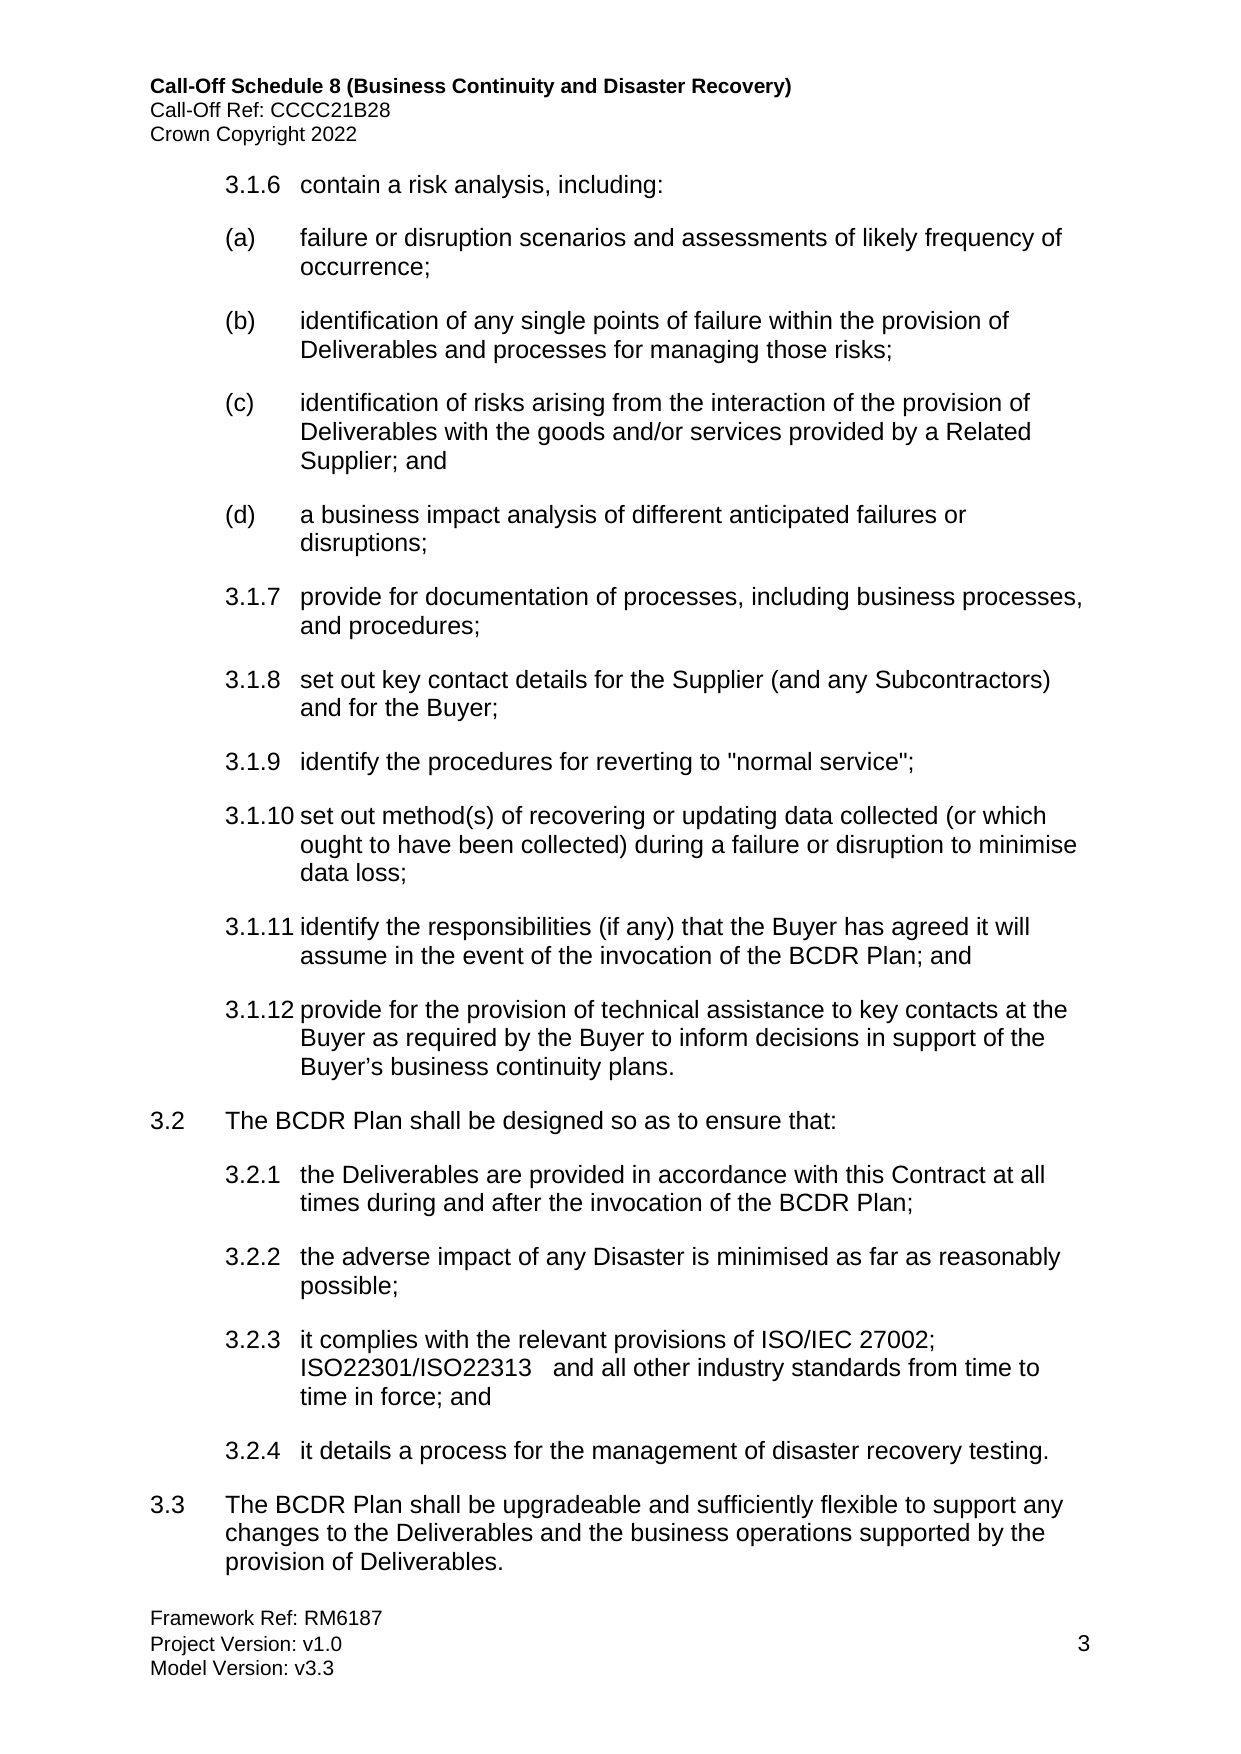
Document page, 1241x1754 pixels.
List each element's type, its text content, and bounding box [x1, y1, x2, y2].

list a business impact analysis of different anticipated failures or disruptions; [225, 500, 1090, 557]
list failure or disruption scenarios and assessments of likely frequency of occurrence; [225, 223, 1090, 281]
list provide for documentation of processes, including business processes, and procedures; [225, 582, 1090, 640]
list provide for the provision of technical assistance to key contacts at the Buyer as required by the Buyer to inform decisions in support of the Buyer’s business continuity plans. [225, 995, 1090, 1081]
list the Deliverables are provided in accordance with this Contract at all times during and after the invocation of the BCDR Plan; [225, 1160, 1090, 1217]
list The BCDR Plan shall be designed so as to ensure that: [150, 1106, 1090, 1135]
list The BCDR Plan shall be upgradeable and sufficiently flexible to support any changes to the Deliverables and the business operations supported by the provision of Deliverables. [150, 1490, 1090, 1576]
list set out method(s) of recovering or updating data collected (or which ought to have been collected) during a failure or disruption to minimise data loss; [225, 801, 1090, 887]
list identify the procedures for reverting to "normal service"; [225, 747, 1090, 776]
list it details a process for the management of disaster recovery testing. [225, 1436, 1090, 1465]
list identification of any single points of failure within the provision of Deliverables and processes for managing those risks; [225, 306, 1090, 363]
list identification of risks arising from the interaction of the provision of Deliverables with the goods and/or services provided by a Related Supplier; and [225, 388, 1090, 475]
list it complies with the relevant provisions of ISO/IEC 27002; ISO22301/ISO22313 and all other industry standards from time to time in force; and [225, 1325, 1090, 1411]
list the adverse impact of any Disaster is minimised as far as reasonably possible; [225, 1242, 1090, 1300]
list set out key contact details for the Supplier (and any Subcontractors) and for the Buyer; [225, 665, 1090, 722]
list identify the responsibilities (if any) that the Buyer has agreed it will assume in the event of the invocation of the BCDR Plan; and [225, 912, 1090, 970]
list contain a risk analysis, including: [225, 170, 1090, 198]
